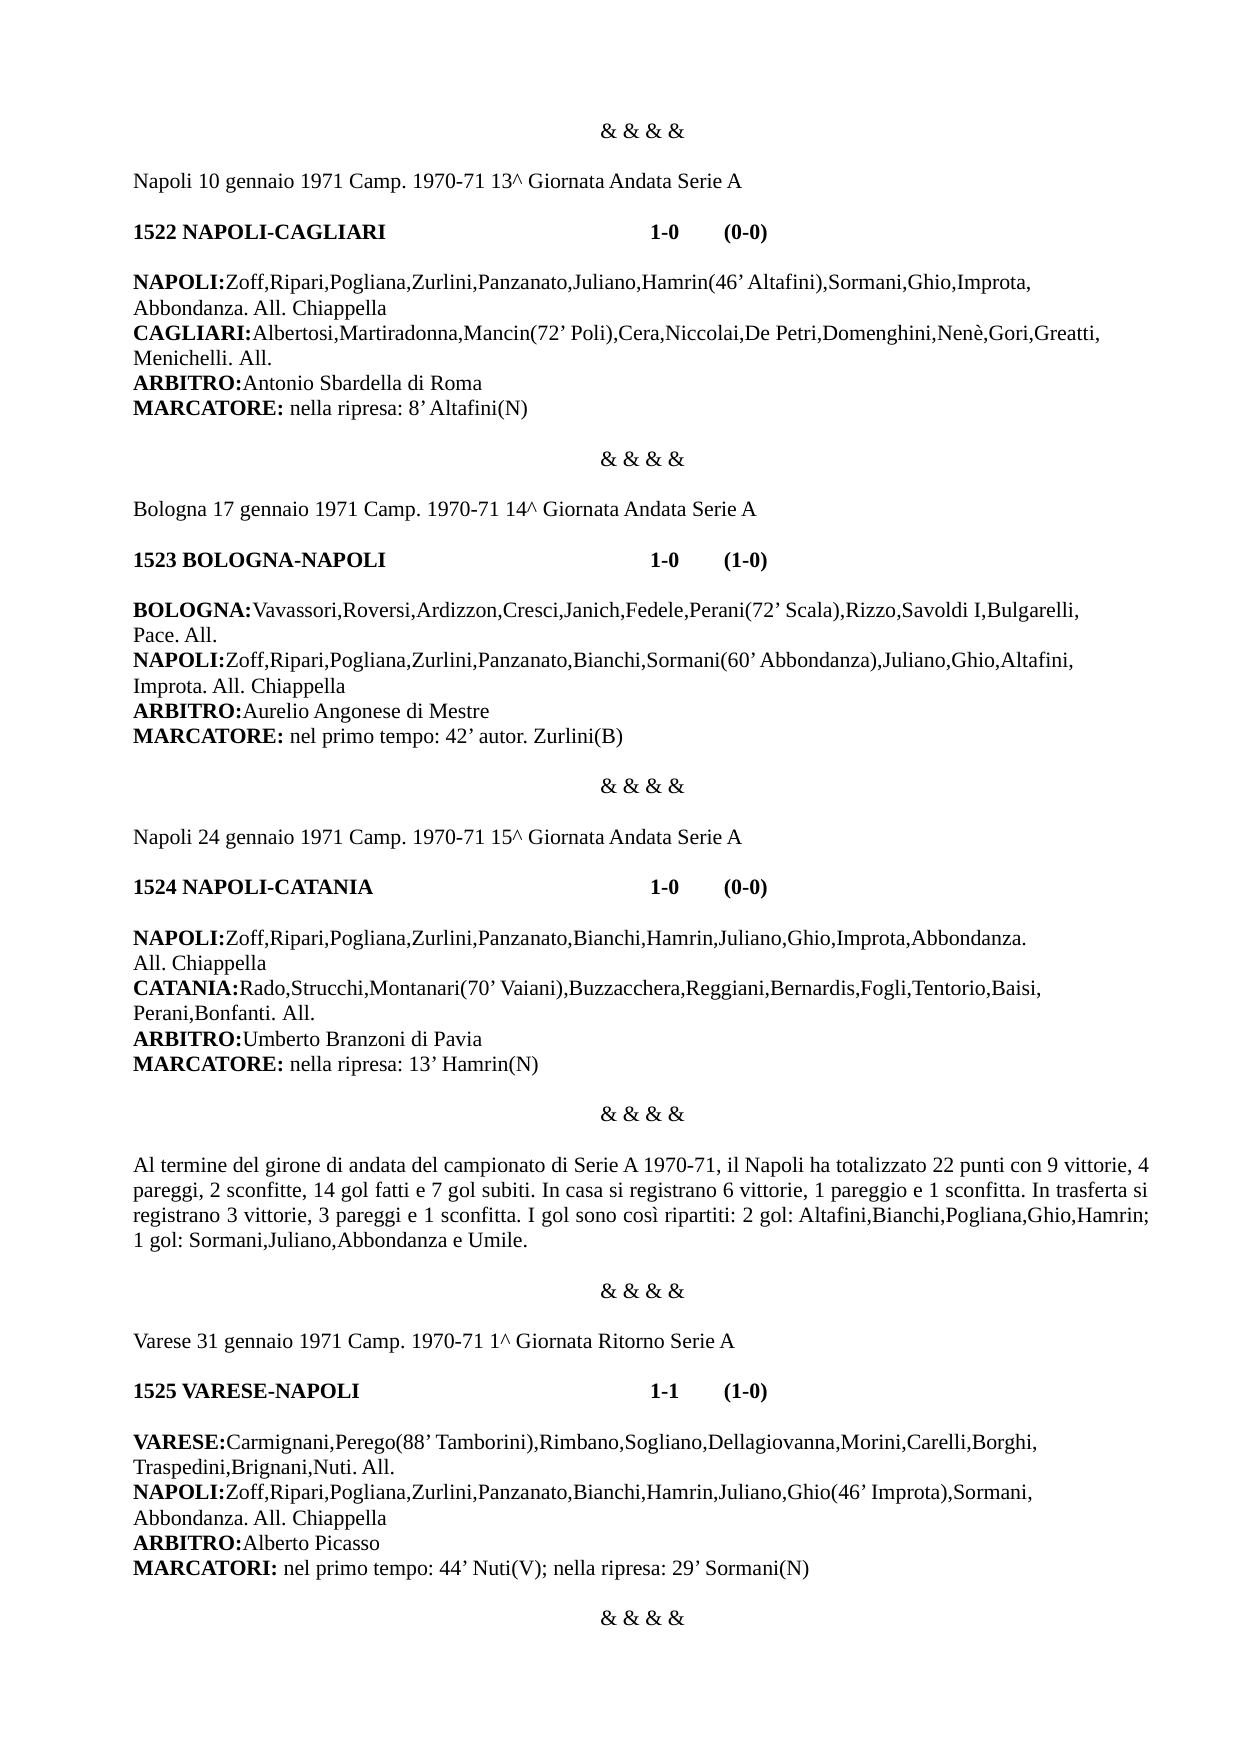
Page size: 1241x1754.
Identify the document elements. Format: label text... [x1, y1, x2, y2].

text CAGLIARI:Albertosi,Martiradonna,Mancin(72’ Poli),Cera,Niccolai,De Petri,Domenghini,Nenè,Gori,Greatti, [133, 320, 1152, 345]
text MARCATORI: nel primo tempo: 44’ Nuti(V); nella ripresa: 29’ Sormani(N) [133, 1555, 1152, 1580]
text & & & & [133, 773, 1152, 799]
text BOLOGNA:Vavassori,Roversi,Ardizzon,Cresci,Janich,Fedele,Perani(72’ Scala),Rizzo,Savoldi I,Bulgarelli, [133, 597, 1152, 622]
text NAPOLI:Zoff,Ripari,Pogliana,Zurlini,Panzanato,Bianchi,Hamrin,Juliano,Ghio(46’ Improta),Sormani, [133, 1479, 1152, 1504]
text Al termine del girone di andata del campionato di Serie A 1970-71, il Napoli ha totalizzato 22 punti con 9 vittorie, 4 pareggi, 2 sconfitte, 14 gol fatti e 7 gol subiti. In casa si registrano 6 vittorie, 1 pareggio e 1 sconfitta. In trasferta si registrano 3 vittorie, 3 pareggi e 1 sconfitta. I gol sono così ripartiti: 2 gol: Altafini,Bianchi,Pogliana,Ghio,Hamrin; 1 gol: Sormani,Juliano,Abbondanza e Umile. [133, 1152, 1152, 1252]
text MARCATORE: nella ripresa: 13’ Hamrin(N) [133, 1051, 1152, 1076]
text Abbondanza. All. Chiappella [133, 294, 1152, 320]
text All. Chiappella [133, 950, 1152, 975]
text Perani,Bonfanti. All. [133, 1000, 1152, 1026]
text MARCATORE: nella ripresa: 8’ Altafini(N) [133, 395, 1152, 421]
text 1525 VARESE-NAPOLI 1-1 (1-0) [133, 1378, 1152, 1404]
text ARBITRO:Aurelio Angonese di Mestre [133, 698, 1152, 723]
text 1523 BOLOGNA-NAPOLI 1-0 (1-0) [133, 547, 1152, 572]
text Improta. All. Chiappella [133, 673, 1152, 698]
text ARBITRO:Umberto Branzoni di Pavia [133, 1026, 1152, 1051]
text & & & & [133, 118, 1152, 143]
text Abbondanza. All. Chiappella [133, 1504, 1152, 1530]
text Varese 31 gennaio 1971 Camp. 1970-71 1^ Giornata Ritorno Serie A [133, 1328, 1152, 1353]
text & & & & [133, 1605, 1152, 1631]
text & & & & [133, 1278, 1152, 1303]
text NAPOLI:Zoff,Ripari,Pogliana,Zurlini,Panzanato,Bianchi,Sormani(60’ Abbondanza),Juliano,Ghio,Altafini, [133, 647, 1152, 673]
text MARCATORE: nel primo tempo: 42’ autor. Zurlini(B) [133, 723, 1152, 748]
text Pace. All. [133, 622, 1152, 647]
text NAPOLI:Zoff,Ripari,Pogliana,Zurlini,Panzanato,Bianchi,Hamrin,Juliano,Ghio,Improta,Abbondanza. [133, 925, 1152, 950]
text VARESE:Carmignani,Perego(88’ Tamborini),Rimbano,Sogliano,Dellagiovanna,Morini,Carelli,Borghi, [133, 1429, 1152, 1454]
text Menichelli. All. [133, 345, 1152, 370]
text ARBITRO:Alberto Picasso [133, 1530, 1152, 1555]
text 1522 NAPOLI-CAGLIARI 1-0 (0-0) [133, 219, 1152, 244]
text 1524 NAPOLI-CATANIA 1-0 (0-0) [133, 874, 1152, 899]
text NAPOLI:Zoff,Ripari,Pogliana,Zurlini,Panzanato,Juliano,Hamrin(46’ Altafini),Sormani,Ghio,Improta, [133, 269, 1152, 294]
text Traspedini,Brignani,Nuti. All. [133, 1454, 1152, 1479]
text & & & & [133, 446, 1152, 471]
text CATANIA:Rado,Strucchi,Montanari(70’ Vaiani),Buzzacchera,Reggiani,Bernardis,Fogli,Tentorio,Baisi, [133, 975, 1152, 1000]
text Bologna 17 gennaio 1971 Camp. 1970-71 14^ Giornata Andata Serie A [133, 496, 1152, 521]
text & & & & [133, 1101, 1152, 1126]
text Napoli 10 gennaio 1971 Camp. 1970-71 13^ Giornata Andata Serie A [133, 168, 1152, 194]
text ARBITRO:Antonio Sbardella di Roma [133, 370, 1152, 395]
text Napoli 24 gennaio 1971 Camp. 1970-71 15^ Giornata Andata Serie A [133, 824, 1152, 849]
